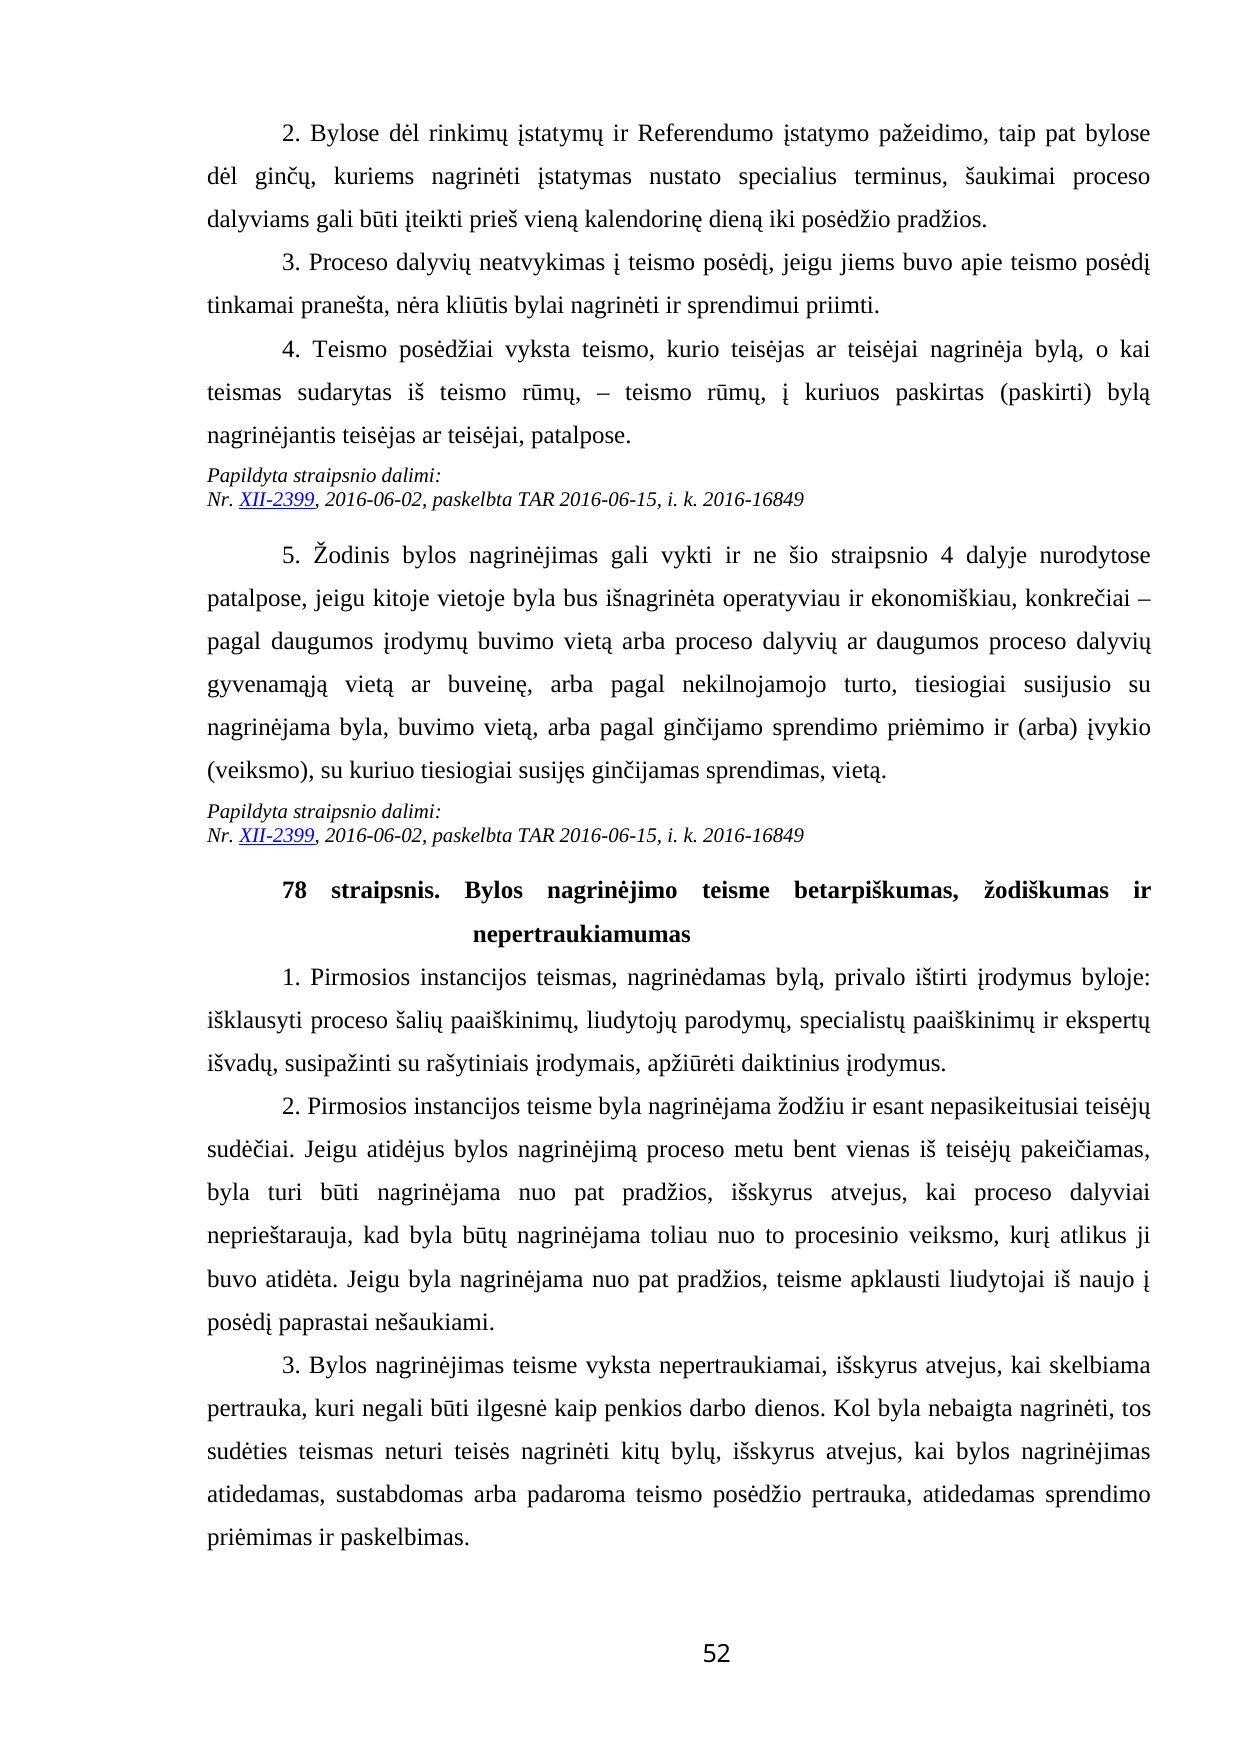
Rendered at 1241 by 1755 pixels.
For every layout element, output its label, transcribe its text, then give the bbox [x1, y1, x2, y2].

text Papildyta straipsnio dalimi: [207, 799, 1152, 823]
text 1. Pirmosios instancijos teismas, nagrinėdamas bylą, privalo ištirti įrodymus byloje: išklausyti proceso šalių paaiškinimų, liudytojų parodymų, specialistų paaiškinimų ir ekspertų išvadų, susipažinti su rašytiniais įrodymais, apžiūrėti daiktinius įrodymus. [207, 962, 1152, 1077]
text 3. Bylos nagrinėjimas teisme vyksta nepertraukiamai, išskyrus atvejus, kai skelbiama pertrauka, kuri negali būti ilgesnė kaip penkios darbo dienos. Kol byla nebaigta nagrinėti, tos sudėties teismas neturi teisės nagrinėti kitų bylų, išskyrus atvejus, kai bylos nagrinėjimas atidedamas, sustabdomas arba padaroma teismo posėdžio pertrauka, atidedamas sprendimo priėmimas ir paskelbimas. [207, 1350, 1152, 1551]
text 4. Teismo posėdžiai vyksta teismo, kurio teisėjas ar teisėjai nagrinėja bylą, o kai teismas sudarytas iš teismo rūmų, – teismo rūmų, į kuriuos paskirtas (paskirti) bylą nagrinėjantis teisėjas ar teisėjai, patalpose. [207, 334, 1152, 449]
text 5. Žodinis bylos nagrinėjimas gali vykti ir ne šio straipsnio 4 dalyje nurodytose patalpose, jeigu kitoje vietoje byla bus išnagrinėta operatyviau ir ekonomiškiau, konkrečiai – pagal daugumos įrodymų buvimo vietą arba proceso dalyvių ar daugumos proceso dalyvių gyvenamąją vietą ar buveinę, arba pagal nekilnojamojo turto, tiesiogiai susijusio su nagrinėjama byla, buvimo vietą, arba pagal ginčijamo sprendimo priėmimo ir (arba) įvykio (veiksmo), su kuriuo tiesiogiai susijęs ginčijamas sprendimas, vietą. [207, 540, 1152, 784]
text 78 straipsnis. Bylos nagrinėjimo teisme betarpiškumas, žodiškumas ir nepertraukiamumas [282, 876, 1152, 947]
text 2. Bylose dėl rinkimų įstatymų ir Referendumo įstatymo pažeidimo, taip pat bylose dėl ginčų, kuriems nagrinėti įstatymas nustato specialius terminus, šaukimai proceso dalyviams gali būti įteikti prieš vieną kalendorinę dieną iki posėdžio pradžios. [207, 118, 1152, 233]
text Nr. XII-2399, 2016-06-02, paskelbta TAR 2016-06-15, i. k. 2016-16849 [207, 487, 1152, 511]
text 2. Pirmosios instancijos teisme byla nagrinėjama žodžiu ir esant nepasikeitusiai teisėjų sudėčiai. Jeigu atidėjus bylos nagrinėjimą proceso metu bent vienas iš teisėjų pakeičiamas, byla turi būti nagrinėjama nuo pat pradžios, išskyrus atvejus, kai proceso dalyviai neprieštarauja, kad byla būtų nagrinėjama toliau nuo to procesinio veiksmo, kurį atlikus ji buvo atidėta. Jeigu byla nagrinėjama nuo pat pradžios, teisme apklausti liudytojai iš naujo į posėdį paprastai nešaukiami. [207, 1091, 1152, 1336]
text 3. Proceso dalyvių neatvykimas į teismo posėdį, jeigu jiems buvo apie teismo posėdį tinkamai pranešta, nėra kliūtis bylai nagrinėti ir sprendimui priimti. [207, 247, 1152, 319]
text Nr. XII-2399, 2016-06-02, paskelbta TAR 2016-06-15, i. k. 2016-16849 [207, 823, 1152, 847]
text Papildyta straipsnio dalimi: [207, 463, 1152, 487]
